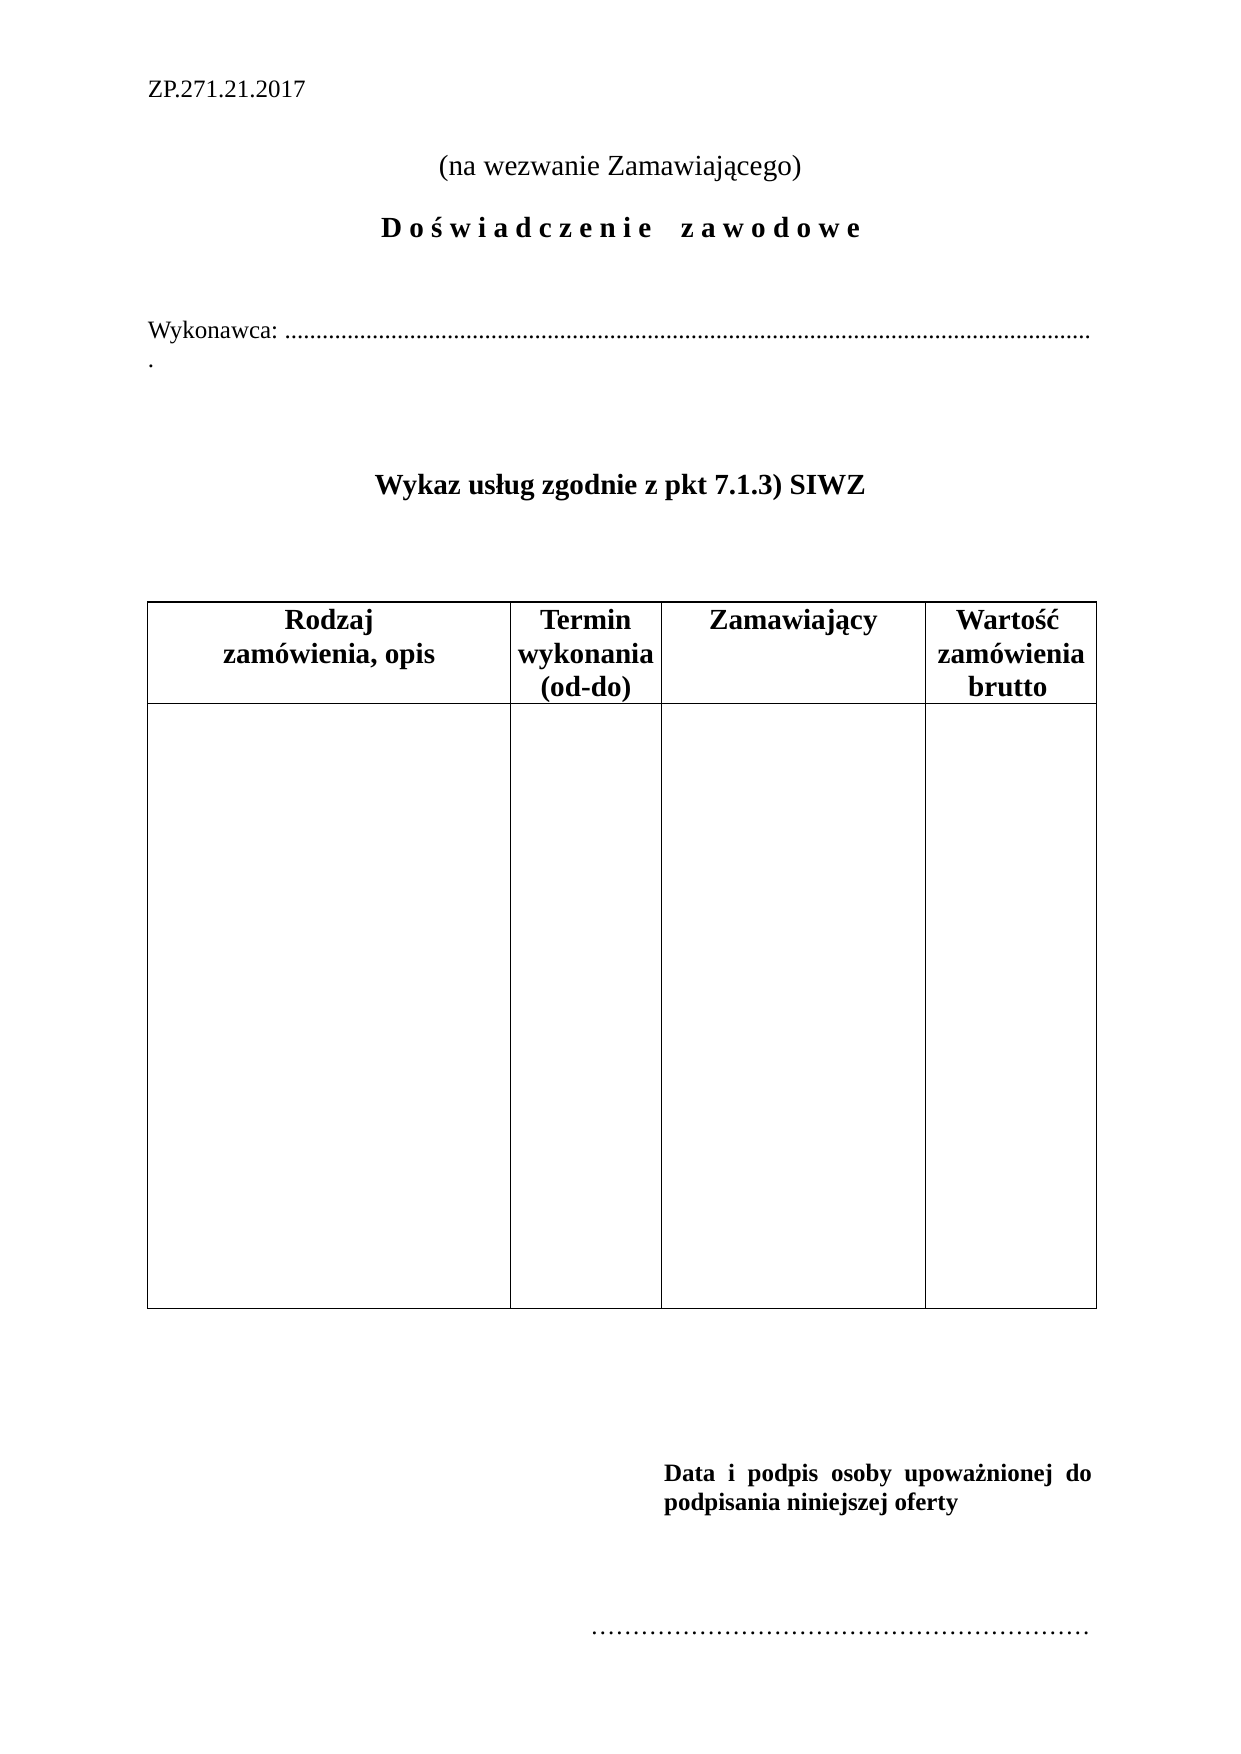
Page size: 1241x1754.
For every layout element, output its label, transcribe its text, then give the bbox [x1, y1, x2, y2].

table_header Zamawiający [662, 603, 925, 703]
table_header Termin wykonania (od-do) [511, 603, 661, 703]
subtitle D o ś w i a d c z e n i e z a w o d o w e [148, 211, 1093, 244]
text Wykonawca: .................................................................................................................................. [148, 315, 1093, 372]
table_cell [926, 704, 1096, 1308]
table_cell [511, 704, 661, 1308]
text …………………………………………………… [148, 1611, 1093, 1640]
table_cell [148, 704, 510, 1308]
table_header Wartość zamówienia brutto [926, 603, 1096, 703]
text Data i podpis osoby upoważnionej do podpisania niniejszej oferty [664, 1458, 1093, 1516]
subtitle (na wezwanie Zamawiającego) [148, 148, 1093, 181]
table_cell [662, 704, 925, 1308]
table_header Rodzaj zamówienia, opis [148, 603, 510, 703]
text Wykaz usług zgodnie z pkt 7.1.3) SIWZ [148, 467, 1093, 501]
